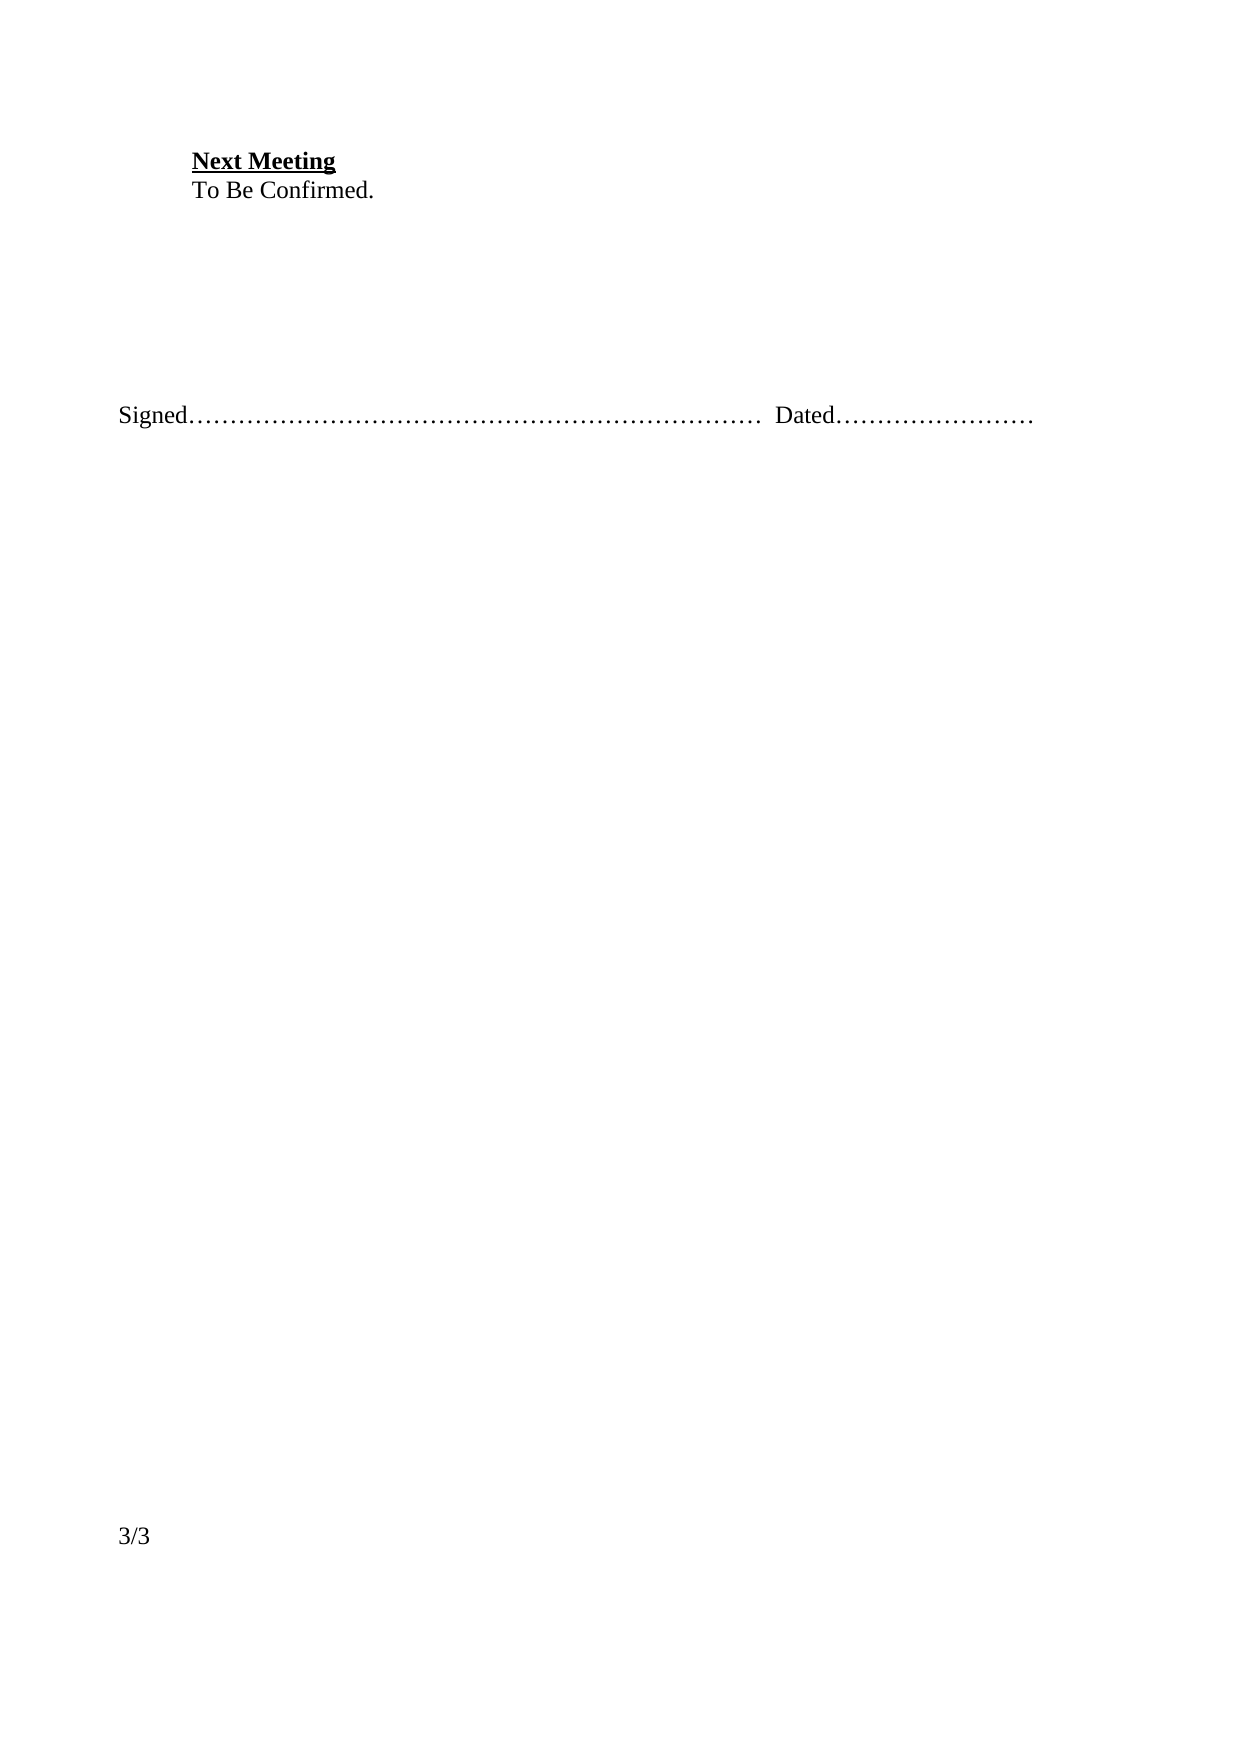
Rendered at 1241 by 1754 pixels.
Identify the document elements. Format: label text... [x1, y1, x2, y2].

text Next Meeting [118, 146, 1122, 175]
text Signed…………………………………………………………… Dated…………………… [118, 400, 1122, 428]
text To Be Confirmed. [192, 175, 1122, 204]
text 3/3 [118, 1521, 1122, 1550]
